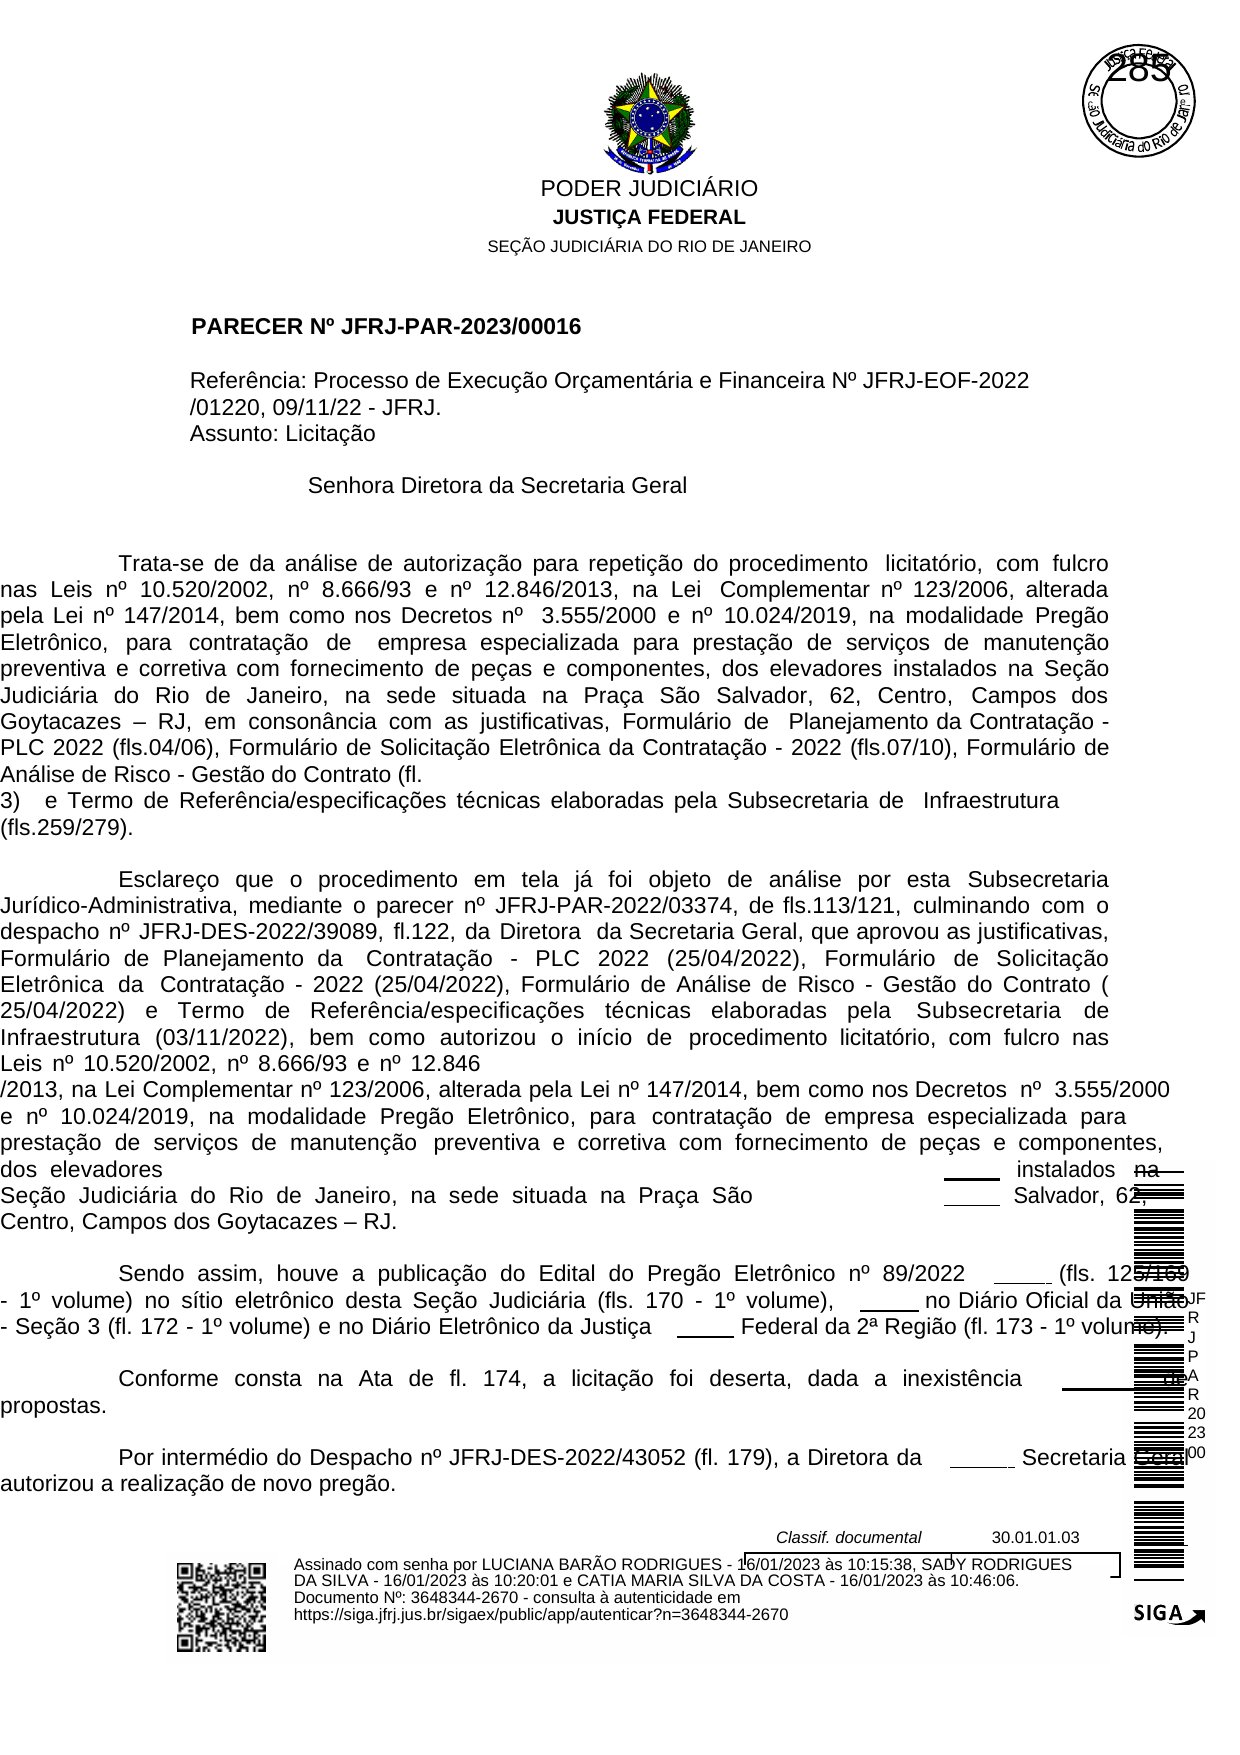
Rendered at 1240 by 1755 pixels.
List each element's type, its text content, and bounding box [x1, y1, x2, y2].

text Esclareço que o procedimento em tela já foi objeto de análise por esta Subsecretaria Jurídico-Administrativa, mediante o parecer nº JFRJ-PAR-2022/03374, de fls.113/121, culminando com o despacho nº JFRJ-DES-2022/39089, fl.122, da Diretora da Secretaria Geral, que aprovou as justificativas, Formulário de Planejamento da Contratação - PLC 2022 (25/04/2022), Formulário de Solicitação Eletrônica da Contratação - 2022 (25/04/2022), Formulário de Análise de Risco - Gestão do Contrato ( 25/04/2022) e Termo de Referência/especificações técnicas elaboradas pela Subsecretaria de Infraestrutura (03/11/2022), bem como autorizou o início de procedimento licitatório, com fulcro nas Leis nº 10.520/2002, nº 8.666/93 e nº 12.846 [0, 866, 1109, 1076]
list e Termo de Referência/especificações técnicas elaboradas pela Subsecretaria de Infraestrutura (fls.259/279). [0, 787, 1109, 840]
text SEÇÃO JUDICIÁRIA DO RIO DE JANEIRO [219, 237, 1080, 256]
text Senhora Diretora da Secretaria Geral [308, 472, 1239, 498]
text Trata-se de da análise de autorização para repetição do procedimento licitatório, com fulcro nas Leis nº 10.520/2002, nº 8.666/93 e nº 12.846/2013, na Lei Complementar nº 123/2006, alterada pela Lei nº 147/2014, bem como nos Decretos nº 3.555/2000 e nº 10.024/2019, na modalidade Pregão Eletrônico, para contratação de empresa especializada para prestação de serviços de manutenção preventiva e corretiva com fornecimento de peças e componentes, dos elevadores instalados na Seção Judiciária do Rio de Janeiro, na sede situada na Praça São Salvador, 62, Centro, Campos dos Goytacazes – RJ, em consonância com as justificativas, Formulário de Planejamento da Contratação - PLC 2022 (fls.04/06), Formulário de Solicitação Eletrônica da Contratação - 2022 (fls.07/10), Formulário de Análise de Risco - Gestão do Contrato (fl. [0, 550, 1109, 787]
text ç [1088, 97, 1100, 106]
text /01220, 09/11/22 - JFRJ. [189, 393, 1239, 420]
text Sendo assim, houve a publicação do Edital do Pregão Eletrônico nº 89/2022 (fls. 125/169 - 1º volume) no sítio eletrônico desta Seção Judiciária (fls. 170 - 1º volume), no Diário Oficial da União - Seção 3 (fl. 172 - 1º volume) e no Diário Eletrônico da Justiça Federal da 2ª Região (fl. 173 - 1º volume). [0, 1260, 1122, 1339]
text Referência: Processo de Execução Orçamentária e Financeira Nº JFRJ-EOF-2022 [189, 367, 1239, 393]
text e [1180, 96, 1192, 105]
text Conforme consta na Ata de fl. 174, a licitação foi deserta, dada a inexistência de propostas. [0, 1365, 1122, 1418]
text PODER JUDICIÁRIO [219, 175, 1080, 202]
text JUSTIÇA FEDERAL [219, 205, 1080, 229]
text /2013, na Lei Complementar nº 123/2006, alterada pela Lei nº 147/2014, bem como nos Decretos nº 3.555/2000 e nº 10.024/2019, na modalidade Pregão Eletrônico, para contratação de empresa especializada para prestação de serviços de manutenção preventiva e corretiva com fornecimento de peças e componentes, dos elevadores instalados na Seção Judiciária do Rio de Janeiro, na sede situada na Praça São Salvador, 62, Centro, Campos dos Goytacazes – RJ. [0, 1076, 1190, 1234]
text JFRJPAR202300016A [1187, 1289, 1206, 1461]
text Por intermédio do Despacho nº JFRJ-DES-2022/43052 (fl. 179), a Diretora da Secretaria Geral autorizou a realização de novo pregão. [0, 1444, 1122, 1497]
text PARECER Nº JFRJ-PAR-2023/00016 [191, 313, 1239, 339]
text Classif. documental 30.01.01.03 [776, 1528, 1122, 1547]
text Assunto: Licitação [189, 420, 1239, 446]
